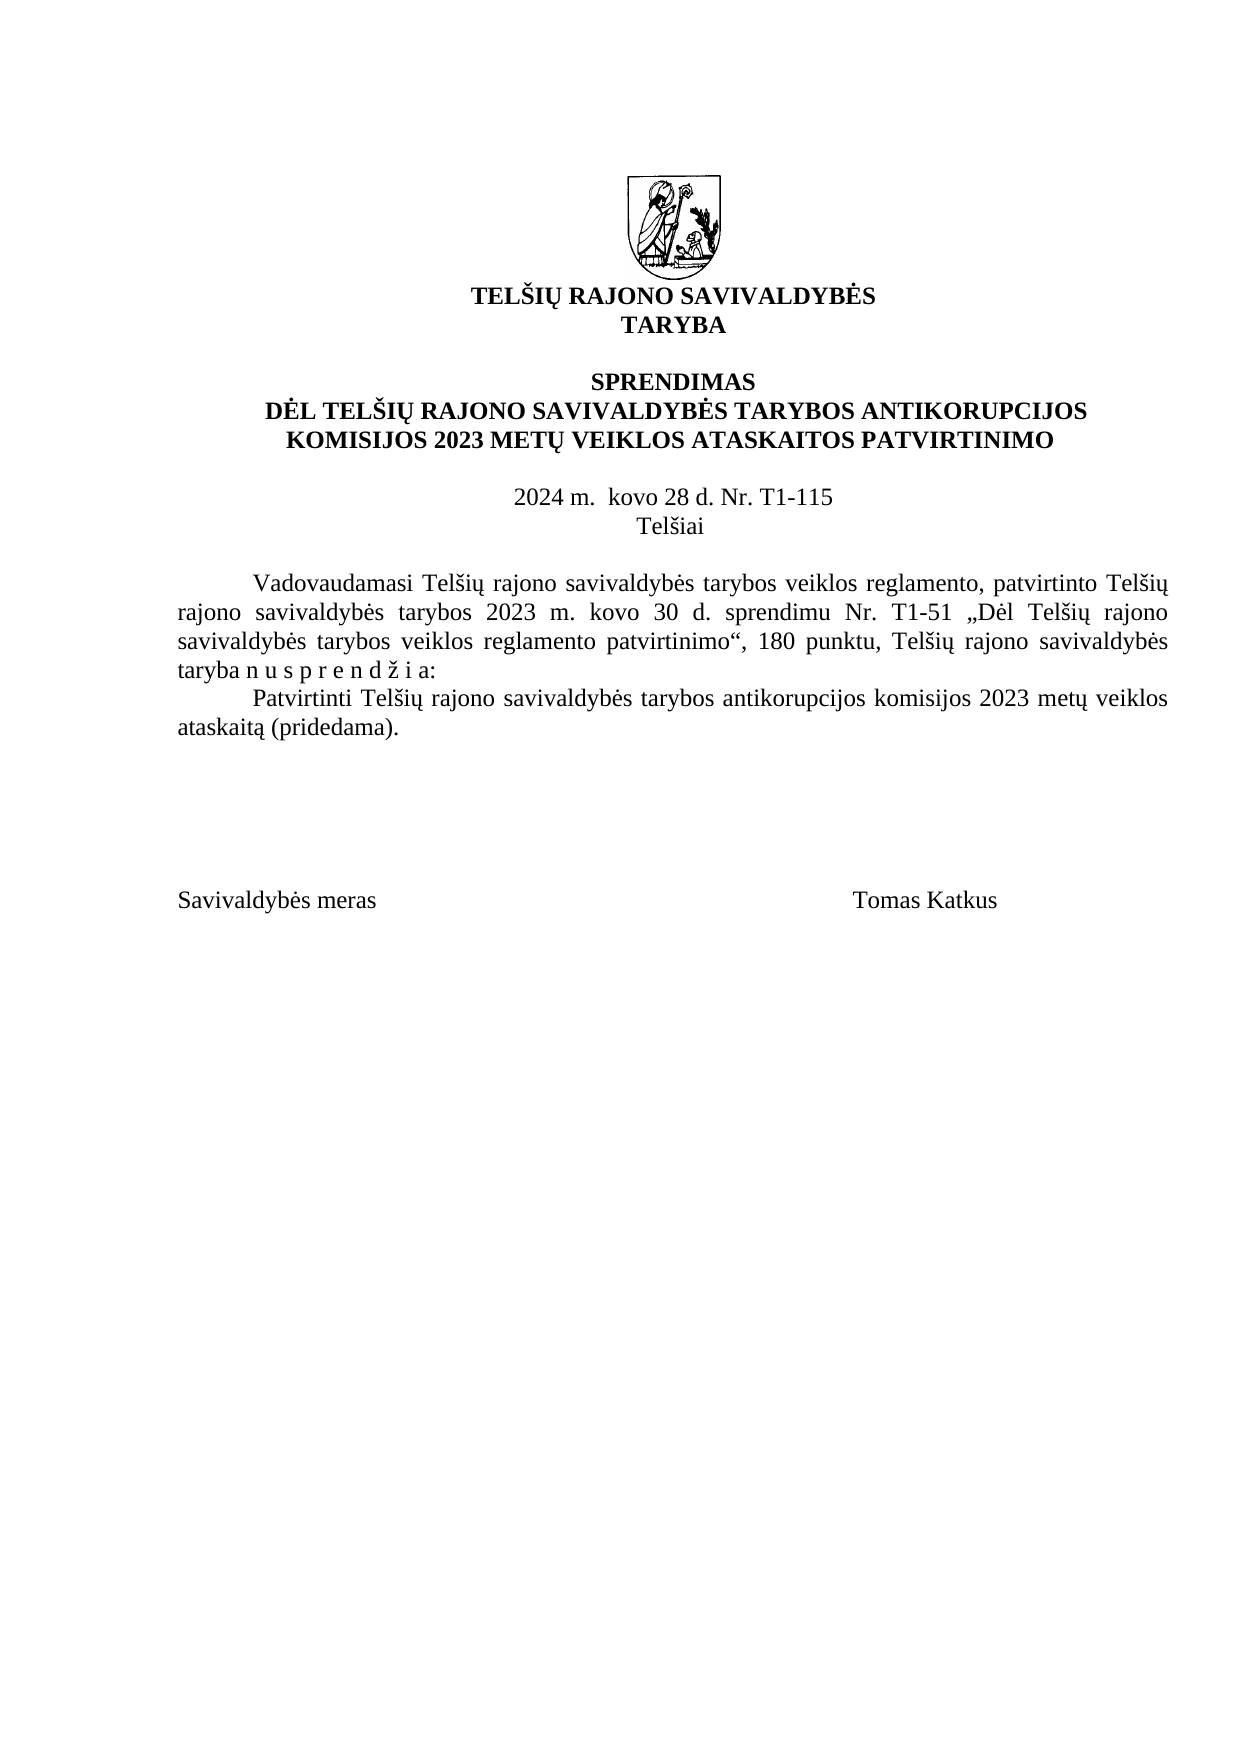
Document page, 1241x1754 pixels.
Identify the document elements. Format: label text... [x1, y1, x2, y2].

text DĖL TELŠIŲ RAJONO SAVIVALDYBĖS TARYBOS ANTIKORUPCIJOS [177, 396, 1169, 425]
text TELŠIŲ RAJONO SAVIVALDYBĖS [177, 281, 1169, 310]
text Telšiai [177, 511, 1169, 540]
text 2024 m. kovo 28 d. Nr. T1-115 [177, 482, 1169, 511]
text TARYBA [177, 310, 1169, 338]
text Vadovaudamasi Telšių rajono savivaldybės tarybos veiklos reglamento, patvirtinto Telšių rajono savivaldybės tarybos 2023 m. kovo 30 d. sprendimu Nr. T1-51 „Dėl Telšių rajono savivaldybės tarybos veiklos reglamento patvirtinimo“, 180 punktu, Telšių rajono savivaldybės taryba n u s p r e n d ž i a: [177, 568, 1169, 683]
text Savivaldybės meras Tomas Katkus [177, 885, 1169, 913]
text KOMISIJOS 2023 METŲ VEIKLOS ATASKAITOS PATVIRTINIMO [177, 425, 1169, 453]
text SPRENDIMAS [177, 367, 1169, 396]
text Patvirtinti Telšių rajono savivaldybės tarybos antikorupcijos komisijos 2023 metų veiklos ataskaitą (pridedama). [177, 683, 1169, 741]
